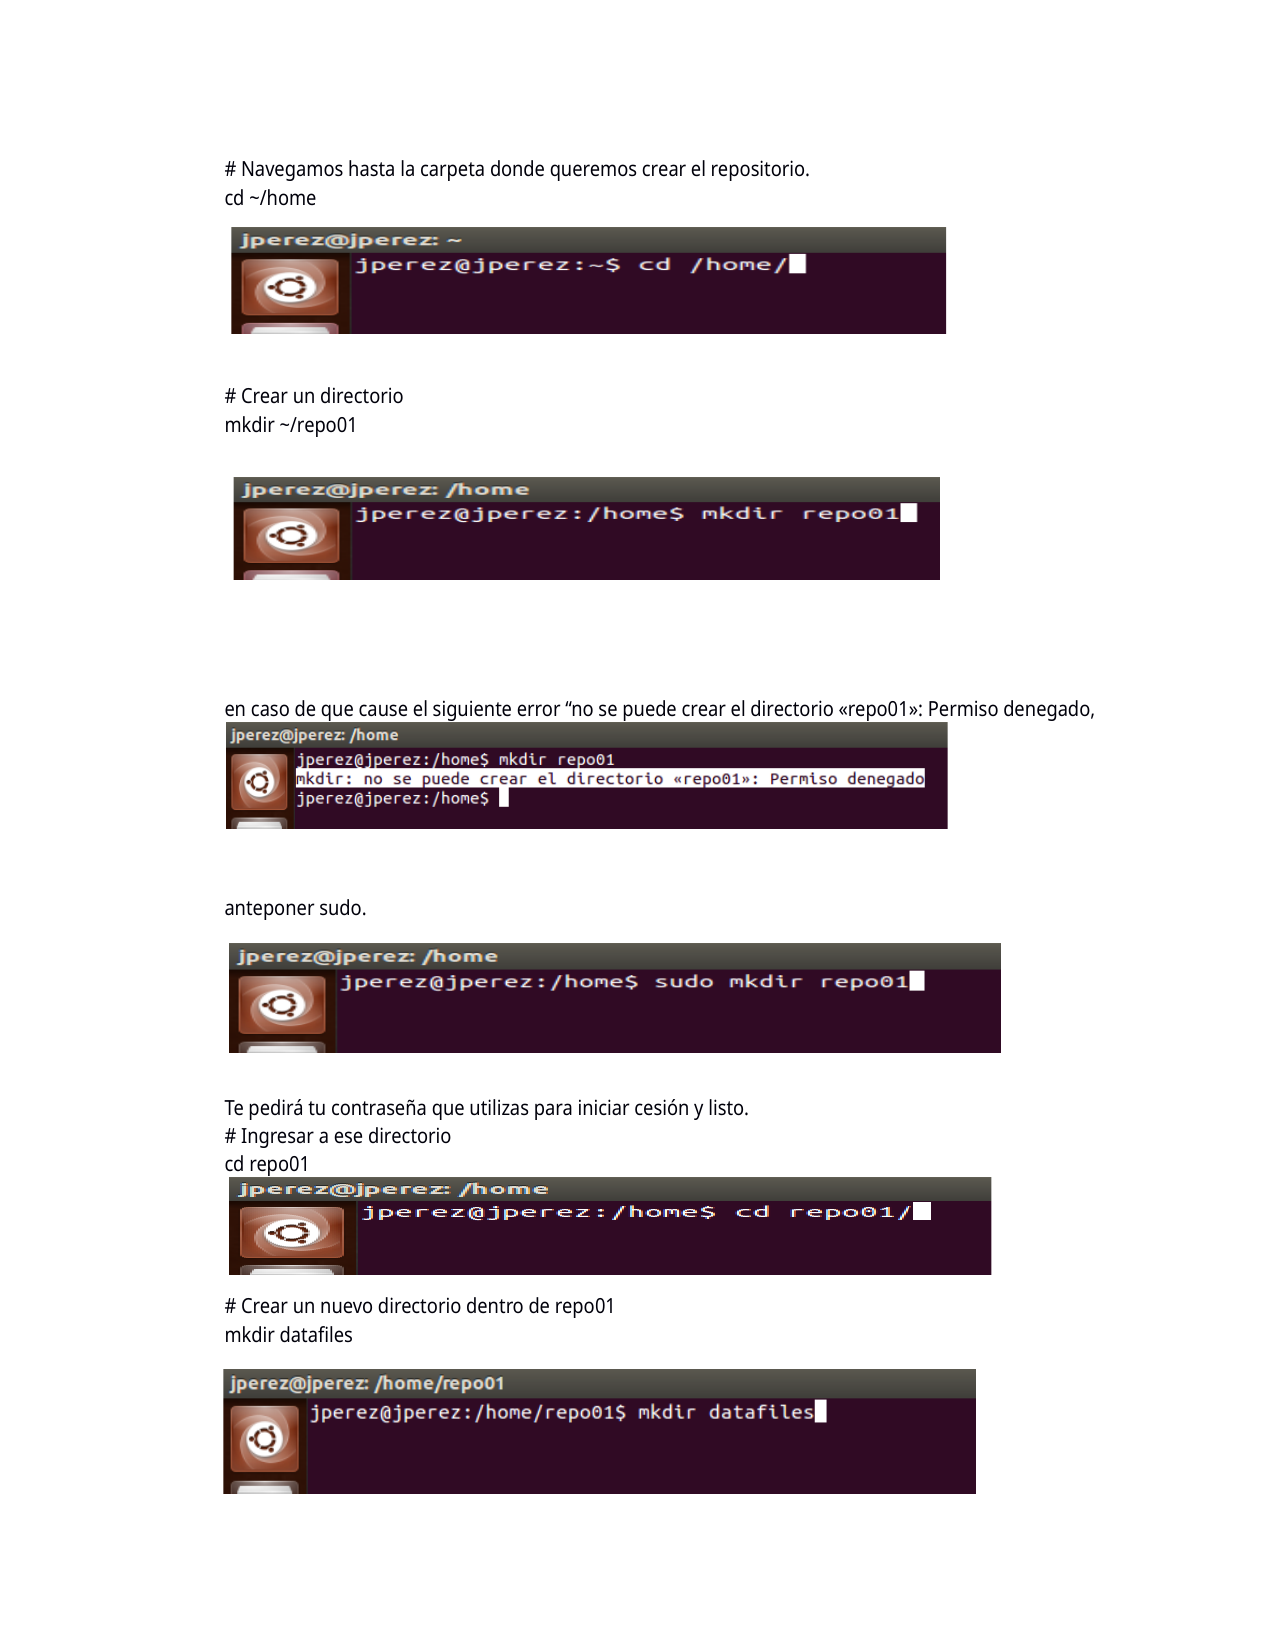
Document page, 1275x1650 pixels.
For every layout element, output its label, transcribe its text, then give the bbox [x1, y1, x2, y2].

text cd ~/home [224, 183, 1169, 211]
text # Crear un directorio [224, 382, 1169, 410]
text # Ingresar a ese directorio [224, 1121, 1169, 1149]
text mkdir datafiles [224, 1320, 1169, 1348]
text en caso de que cause el siguiente error “no se puede crear el directorio «repo01»: Permiso denegado, [224, 694, 1169, 723]
text # Crear un nuevo directorio dentro de repo01 [224, 1292, 1169, 1320]
text # Navegamos hasta la carpeta donde queremos crear el repositorio. [224, 154, 1169, 183]
text cd repo01 [224, 1149, 1169, 1178]
text anteponer sudo. [224, 893, 1169, 922]
text Te pedirá tu contraseña que utilizas para iniciar cesión y listo. [224, 1093, 1169, 1121]
text mkdir ~/repo01 [224, 410, 1169, 438]
